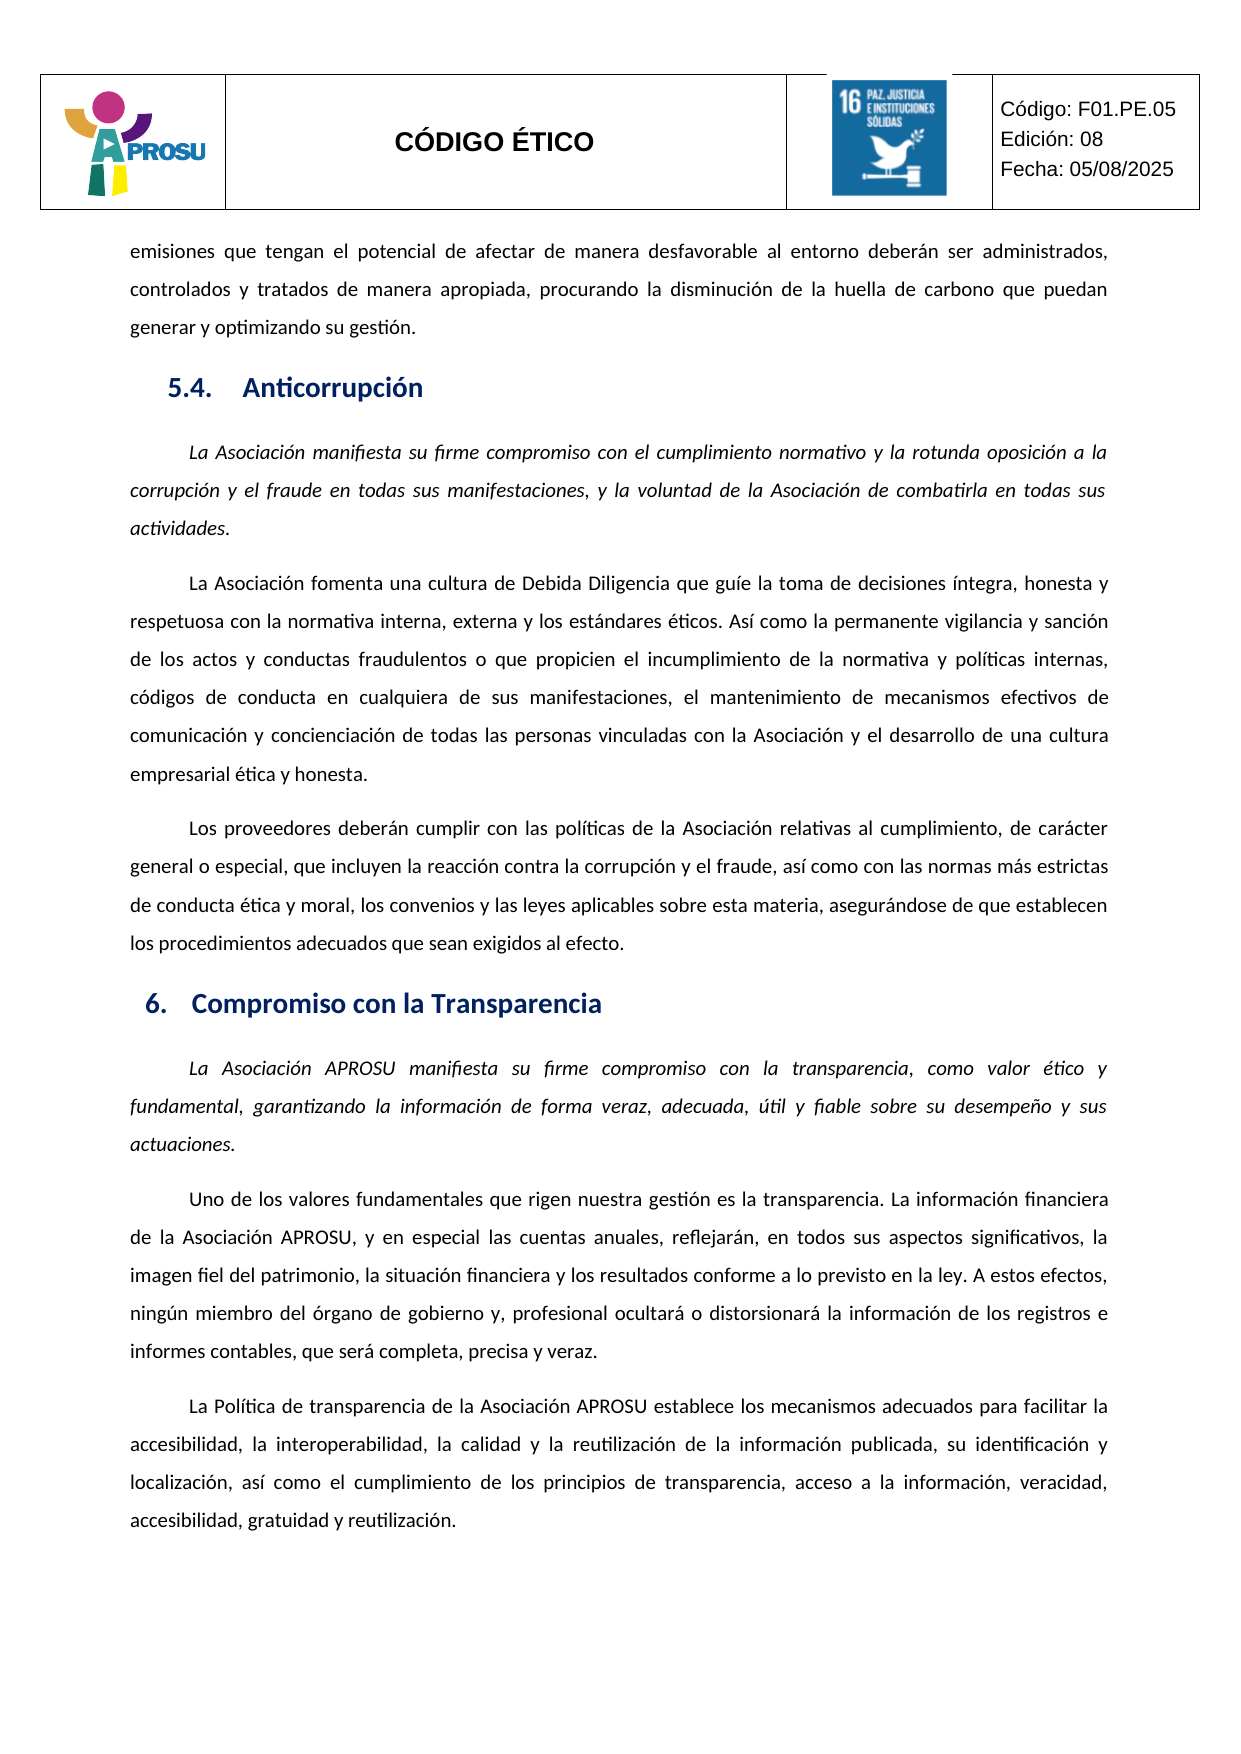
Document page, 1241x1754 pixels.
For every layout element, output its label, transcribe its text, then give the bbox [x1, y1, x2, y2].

list Compromiso con la Transparencia [145, 985, 1110, 1020]
text emisiones que tengan el potencial de afectar de manera desfavorable al entorno deberán ser administrados, controlados y tratados de manera apropiada, procurando la disminución de la huella de carbono que puedan generar y optimizando su gestión. [130, 238, 1110, 340]
text Los proveedores deberán cumplir con las políticas de la Asociación relativas al cumplimiento, de carácter general o especial, que incluyen la reacción contra la corrupción y el fraude, así como con las normas más estrictas de conducta ética y moral, los convenios y las leyes aplicables sobre esta materia, asegurándose de que establecen los procedimientos adecuados que sean exigidos al efecto. [130, 816, 1110, 955]
text La Asociación APROSU manifiesta su firme compromiso con la transparencia, como valor ético y fundamental, garantizando la información de forma veraz, adecuada, útil y fiable sobre su desempeño y sus actuaciones. [130, 1055, 1110, 1157]
list Anticorrupción [167, 369, 1110, 405]
text La Asociación fomenta una cultura de Debida Diligencia que guíe la toma de decisiones íntegra, honesta y respetuosa con la normativa interna, externa y los estándares éticos. Así como la permanente vigilancia y sanción de los actos y conductas fraudulentos o que propicien el incumplimiento de la normativa y políticas internas, códigos de conducta en cualquiera de sus manifestaciones, el mantenimiento de mecanismos efectivos de comunicación y concienciación de todas las personas vinculadas con la Asociación y el desarrollo de una cultura empresarial ética y honesta. [130, 570, 1110, 786]
text Uno de los valores fundamentales que rigen nuestra gestión es la transparencia. La información financiera de la Asociación APROSU, y en especial las cuentas anuales, reflejarán, en todos sus aspectos significativos, la imagen fiel del patrimonio, la situación financiera y los resultados conforme a lo previsto en la ley. A estos efectos, ningún miembro del órgano de gobierno y, profesional ocultará o distorsionará la información de los registros e informes contables, que será completa, precisa y veraz. [130, 1186, 1110, 1364]
text La Asociación manifiesta su firme compromiso con el cumplimiento normativo y la rotunda oposición a la corrupción y el fraude en todas sus manifestaciones, y la voluntad de la Asociación de combatirla en todas sus actividades. [130, 439, 1110, 541]
text La Política de transparencia de la Asociación APROSU establece los mecanismos adecuados para facilitar la accesibilidad, la interoperabilidad, la calidad y la reutilización de la información publicada, su identificación y localización, así como el cumplimiento de los principios de transparencia, acceso a la información, veracidad, accesibilidad, gratuidad y reutilización. [130, 1393, 1110, 1533]
